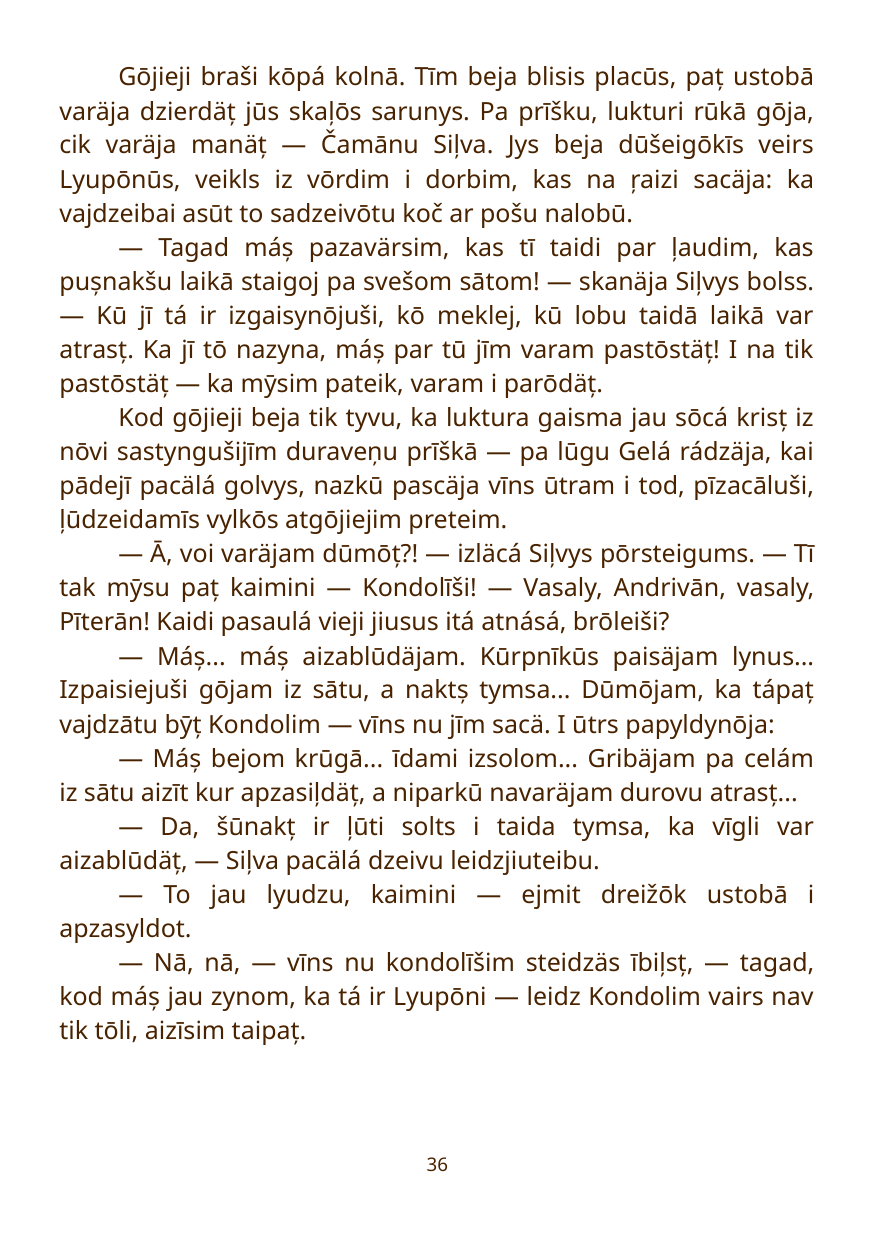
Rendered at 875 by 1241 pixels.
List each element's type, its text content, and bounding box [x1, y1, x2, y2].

text — Tagad máș pazavärsim, kas tī taidi par ļaudim, kas pușnakšu laikā staigoj pa svešom sātom! — skanäja Siļvys bolss. — Kū jī tá ir izgaisynōjuši, kō meklej, kū lobu taidā laikā var atrasț. Ka jī tō nazyna, máș par tū jīm varam pastōstäț! I na tik pastōstäț — ka mȳsim pateik, varam i parōdäț. [59, 229, 815, 400]
text — Da, šūnakț ir ļūti solts i taida tymsa, ka vīgli var aizablūdäț, — Siļva pacälá dzeivu leidzjiuteibu. [59, 808, 815, 877]
text — Nā, nā, — vīns nu kondolīšim steidzäs ībiļsț, — tagad, kod máș jau zynom, ka tá ir Lyupōni — leidz Kondolim vairs nav tik tōli, aizīsim taipaț. [59, 945, 815, 1047]
text — Ā, voi varäjam dūmōț?! — izläcá Siļvys pōrsteigums. — Tī tak mȳsu paț kaimini — Kondolīši! — Vasaly, Andrivān, vasaly, Pīterān! Kaidi pasaulá vieji jiusus itá atnásá, brōleiši? [59, 536, 815, 638]
text — Máș... máș aizablūdäjam. Kūrpnīkūs paisäjam lynus... Izpaisiejuši gōjam iz sātu, a naktș tymsa... Dūmōjam, ka tápaț vajdzātu bȳț Kondolim — vīns nu jīm sacä. I ūtrs papyldynōja: [59, 638, 815, 740]
text Kod gōjieji beja tik tyvu, ka luktura gaisma jau sōcá krisț iz nōvi sastyngušijīm duraveņu prīškā — pa lūgu Gelá rádzäja, kai pādejī pacälá golvys, nazkū pascäja vīns ūtram i tod, pīzacāluši, ļūdzeidamīs vylkōs atgōjiejim preteim. [59, 400, 815, 536]
text — To jau lyudzu, kaimini — ejmit dreižōk ustobā i apzasyldot. [59, 877, 815, 945]
text — Máș bejom krūgā... īdami izsolom... Gribäjam pa celám iz sātu aizīt kur apzasiļdäț, a niparkū navaräjam durovu atrasț... [59, 740, 815, 808]
text Gōjieji braši kōpá kolnā. Tīm beja blisis placūs, paț ustobā varäja dzierdäț jūs skaļōs sarunys. Pa prīšku, lukturi rūkā gōja, cik varäja manäț — Čamānu Siļva. Jys beja dūšeigōkīs veirs Lyupōnūs, veikls iz vōrdim i dorbim, kas na ŗaizi sacäja: ka vajdzeibai asūt to sadzeivōtu koč ar pošu nalobū. [59, 59, 815, 229]
